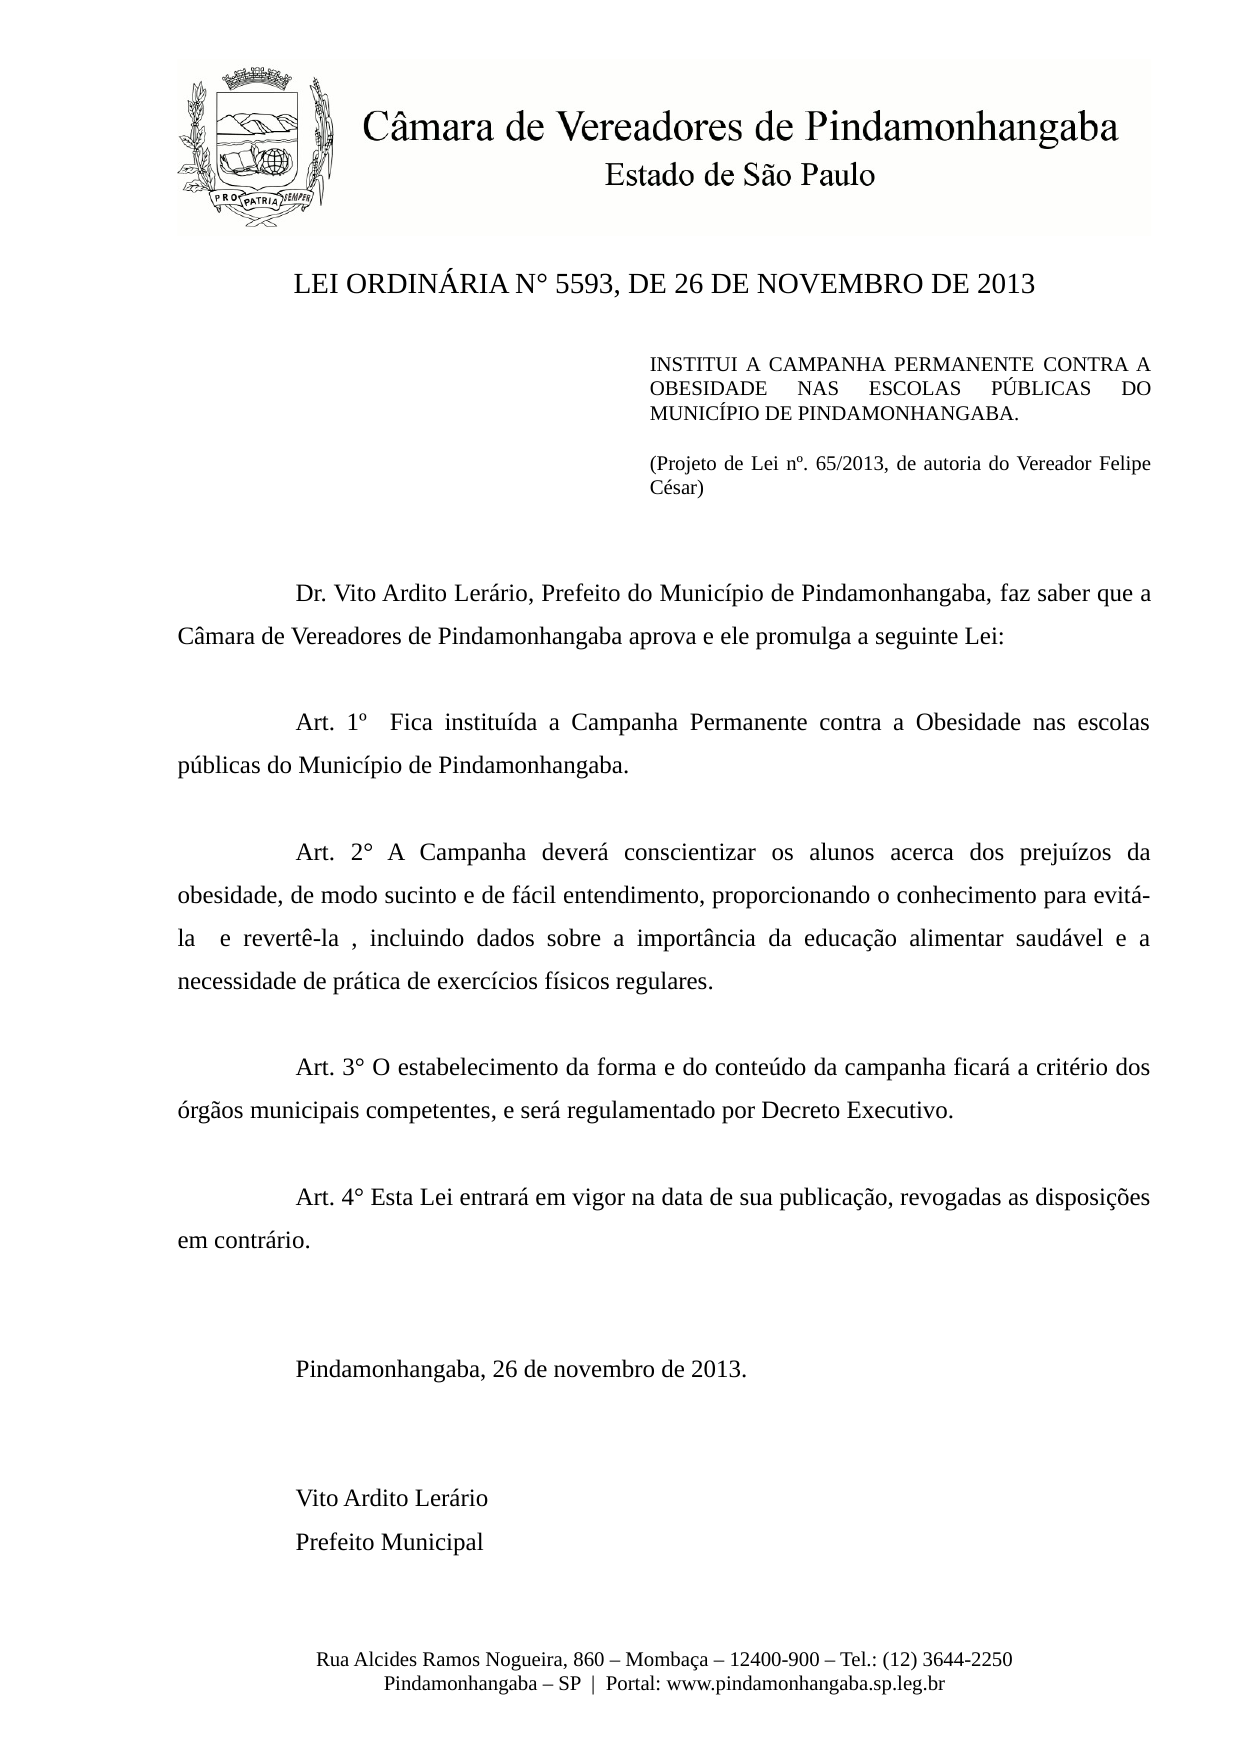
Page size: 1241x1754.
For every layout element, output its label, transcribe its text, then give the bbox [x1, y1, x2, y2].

text (Projeto de Lei nº. 65/2013, de autoria do Vereador Felipe César) [649, 451, 1152, 499]
text Art. 4° Esta Lei entrará em vigor na data de sua publicação, revogadas as disposições em contrário. [177, 1182, 1152, 1253]
text Art. 1º Fica instituída a Campanha Permanente contra a Obesidade nas escolas públicas do Município de Pindamonhangaba. [177, 707, 1152, 779]
picture [177, 59, 1152, 236]
text Vito Ardito Lerário [177, 1483, 1152, 1512]
text Prefeito Municipal [177, 1527, 1152, 1555]
text Art. 2° A Campanha deverá conscientizar os alunos acerca dos prejuízos da obesidade, de modo sucinto e de fácil entendimento, proporcionando o conhecimento para evitá-la e revertê-la , incluindo dados sobre a importância da educação alimentar saudável e a necessidade de prática de exercícios físicos regulares. [177, 837, 1152, 995]
text Art. 3° O estabelecimento da forma e do conteúdo da campanha ficará a critério dos órgãos municipais competentes, e será regulamentado por Decreto Executivo. [177, 1052, 1152, 1124]
text Dr. Vito Ardito Lerário, Prefeito do Município de Pindamonhangaba, faz saber que a Câmara de Vereadores de Pindamonhangaba aprova e ele promulga a seguinte Lei: [177, 578, 1152, 650]
text LEI ORDINÁRIA N° 5593, de 26 de NOVEMBRO de 2013 [177, 266, 1152, 299]
text Pindamonhangaba, 26 de novembro de 2013. [177, 1354, 1152, 1383]
text INSTITUI A CAMPANHA PERMANENTE CONTRA A OBESIDADE NAS ESCOLAS PÚBLICAS DO MUNICÍPIO DE PINDAMONHANGABA. [649, 352, 1152, 424]
